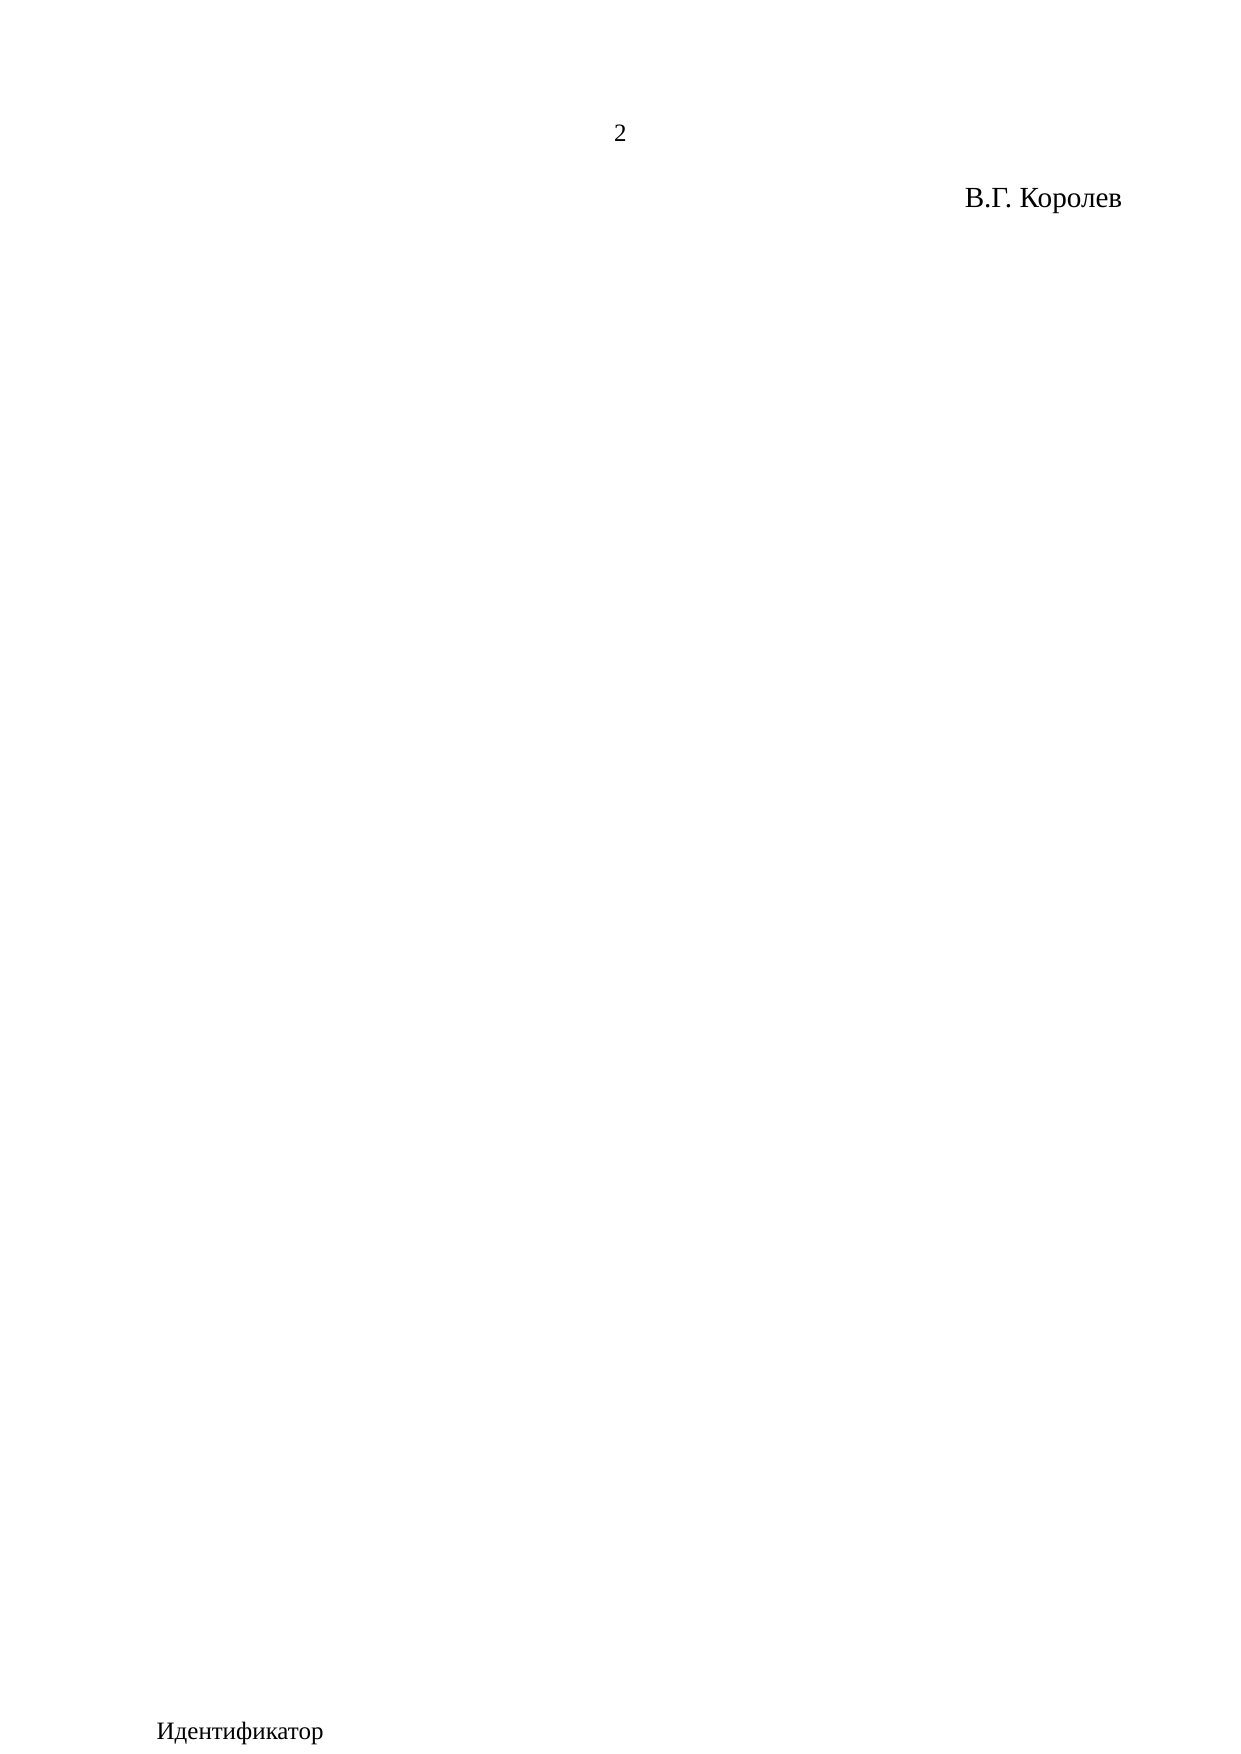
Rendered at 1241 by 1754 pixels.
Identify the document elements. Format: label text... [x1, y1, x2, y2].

text В.Г. Королев [118, 176, 1122, 214]
